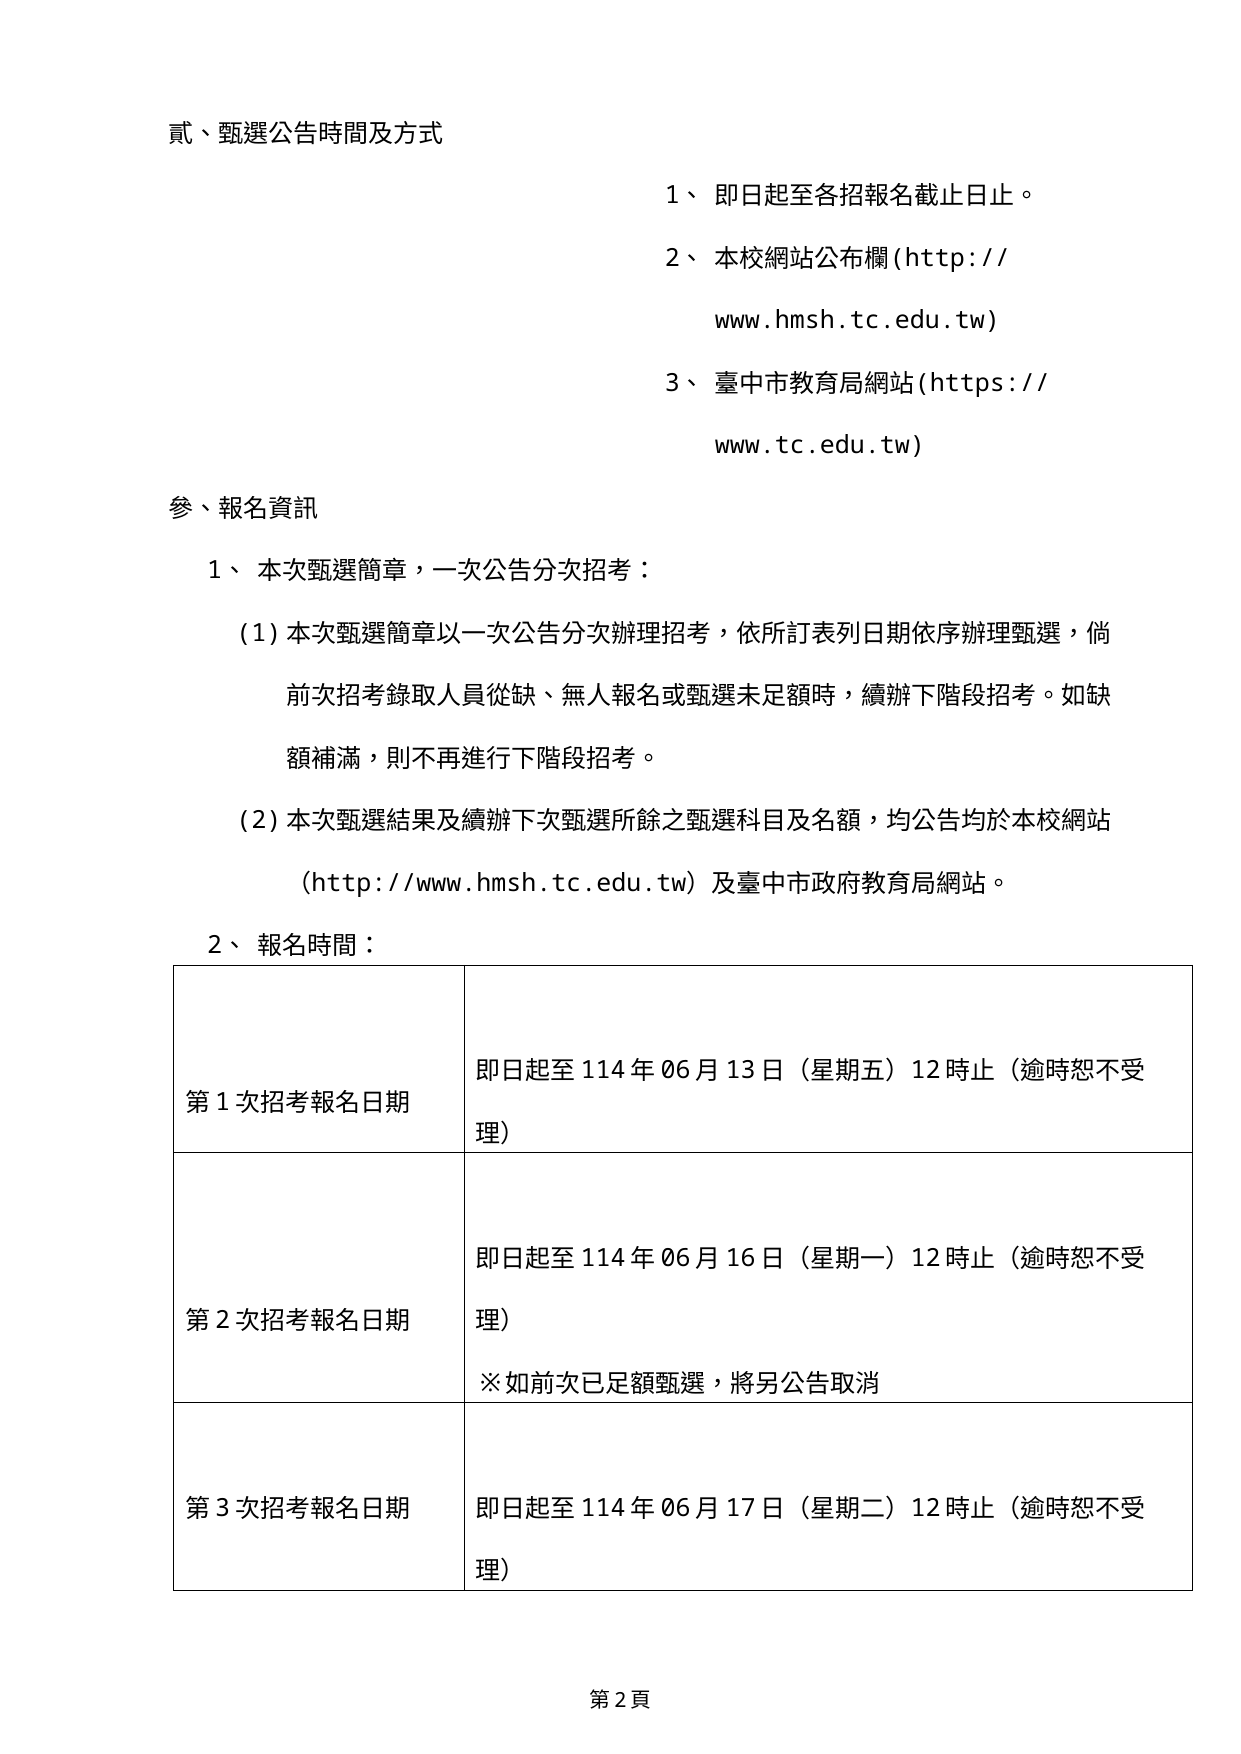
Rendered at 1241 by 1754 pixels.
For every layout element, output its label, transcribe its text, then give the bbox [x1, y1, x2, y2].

list 本次甄選簡章以一次公告分次辦理招考，依所訂表列日期依序辦理甄選，倘前次招考錄取人員從缺、無人報名或甄選未足額時，續辦下階段招考。如缺額補滿，則不再進行下階段招考。 [236, 590, 1122, 777]
list 本校網站公布欄(http://www.hmsh.tc.edu.tw) [664, 215, 1122, 340]
list 即日起至各招報名截止日止。 [664, 152, 1122, 215]
list 本次甄選簡章，一次公告分次招考： [207, 527, 1122, 590]
list 報名資訊 [168, 465, 1122, 527]
list 報名時間： [207, 902, 1122, 965]
list 臺中市教育局網站(https://www.tc.edu.tw) [664, 340, 1122, 465]
list 甄選公告時間及方式 [168, 90, 1122, 152]
table_cell 即日起至114年06月16日（星期一）12時止（逾時恕不受理） ※如前次已足額甄選，將另公告取消 [465, 1153, 1192, 1402]
table_cell 第3次招考報名日期 [174, 1403, 464, 1590]
table_cell 第2次招考報名日期 [174, 1153, 464, 1402]
table_cell 即日起至114年06月17日（星期二）12時止（逾時恕不受理） [465, 1403, 1192, 1590]
table_header 即日起至114年06月13日（星期五）12時止（逾時恕不受理） [465, 966, 1192, 1152]
table_header 第1次招考報名日期 [174, 966, 464, 1152]
list 本次甄選結果及續辦下次甄選所餘之甄選科目及名額，均公告均於本校網站（http://www.hmsh.tc.edu.tw）及臺中市政府教育局網站。 [236, 777, 1122, 902]
